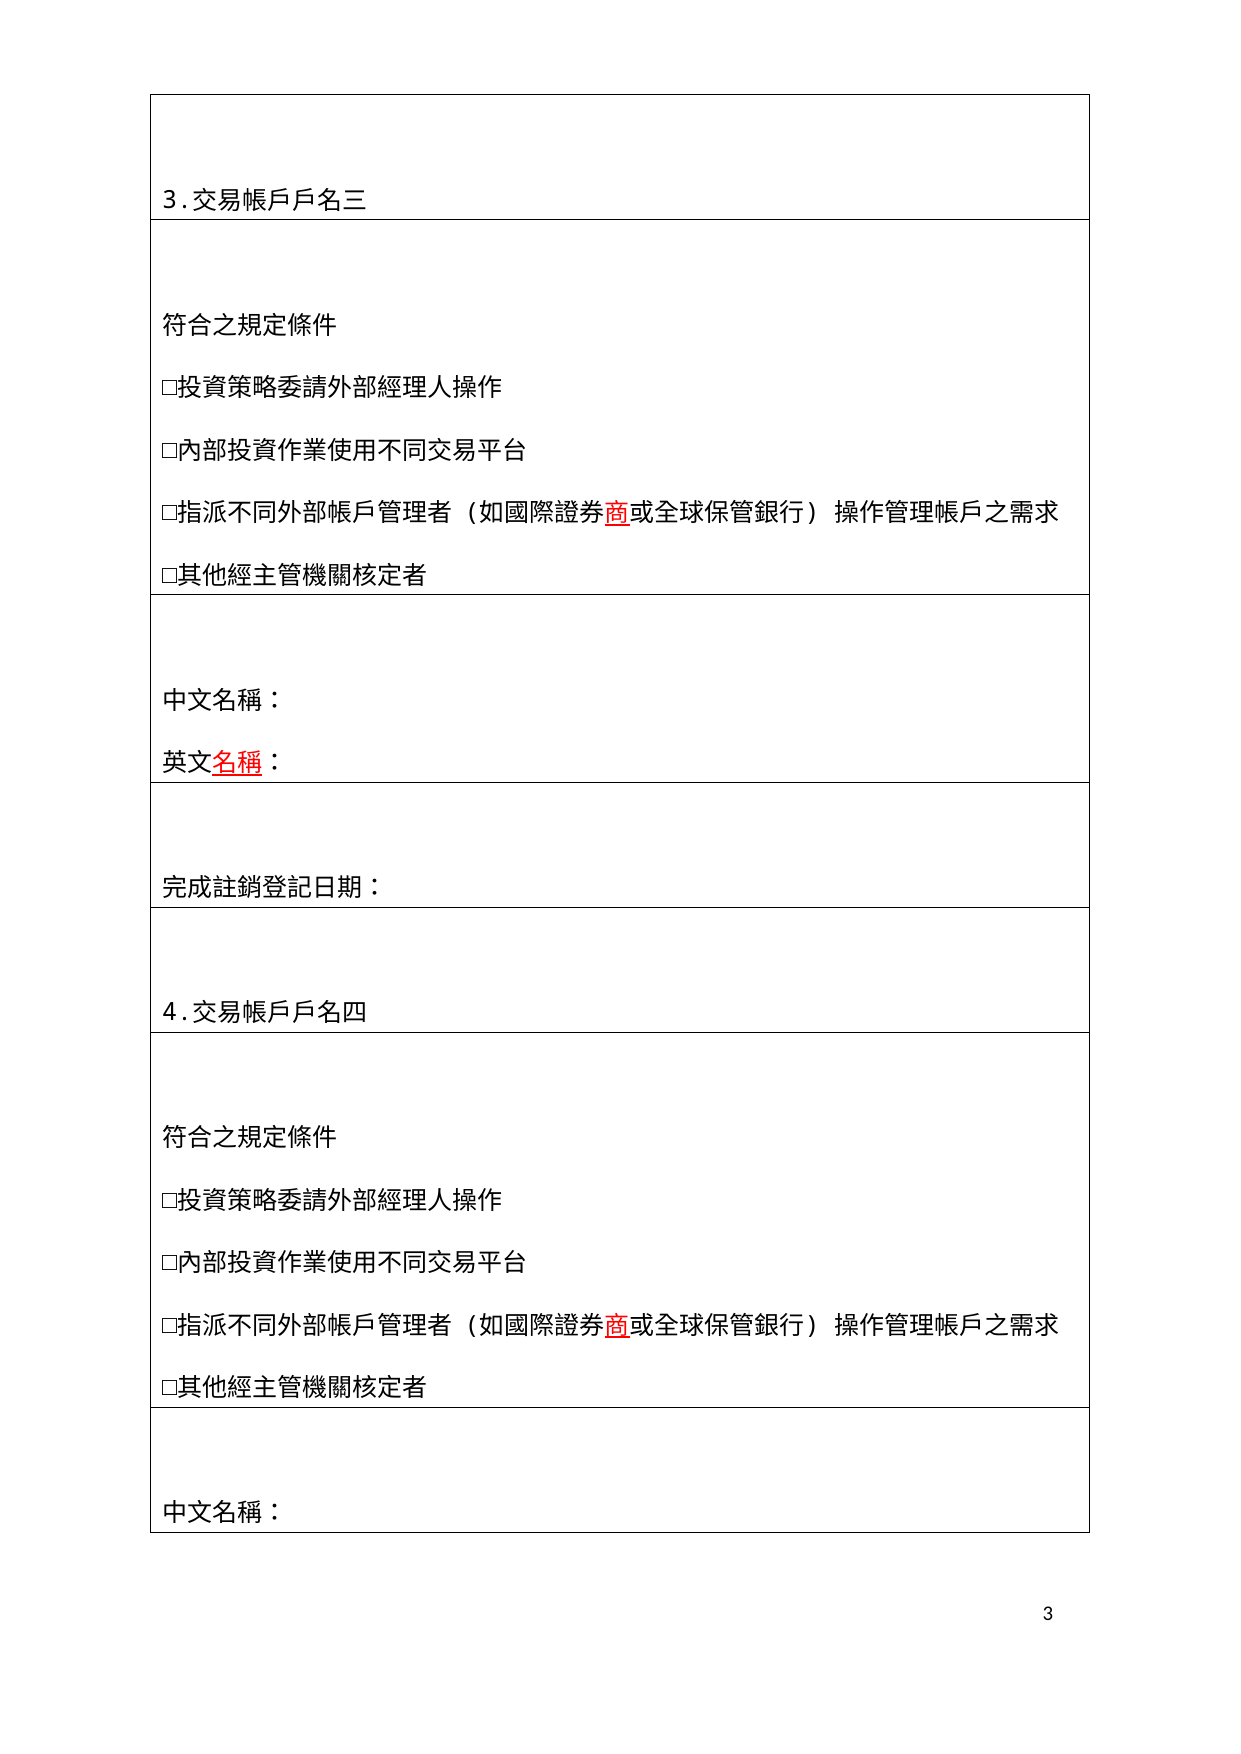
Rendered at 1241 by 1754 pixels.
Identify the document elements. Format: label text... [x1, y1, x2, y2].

table_cell 符合之規定條件 □投資策略委請外部經理人操作 □內部投資作業使用不同交易平台 □指派不同外部帳戶管理者 (如國際證券商或全球保管銀行) 操作管理帳戶之需求 □其他經主管機關核定者 [151, 220, 1089, 594]
table_cell 3.交易帳戶戶名三 [151, 95, 1089, 219]
table_cell 4.交易帳戶戶名四 [151, 908, 1089, 1032]
table_cell 完成註銷登記日期： [151, 783, 1089, 907]
table_cell 中文名稱： [151, 1408, 1089, 1532]
table_cell 中文名稱： 英文名稱： [151, 595, 1089, 782]
table_cell 符合之規定條件 □投資策略委請外部經理人操作 □內部投資作業使用不同交易平台 □指派不同外部帳戶管理者 (如國際證券商或全球保管銀行) 操作管理帳戶之需求 □其他經主管機關核定者 [151, 1033, 1089, 1407]
